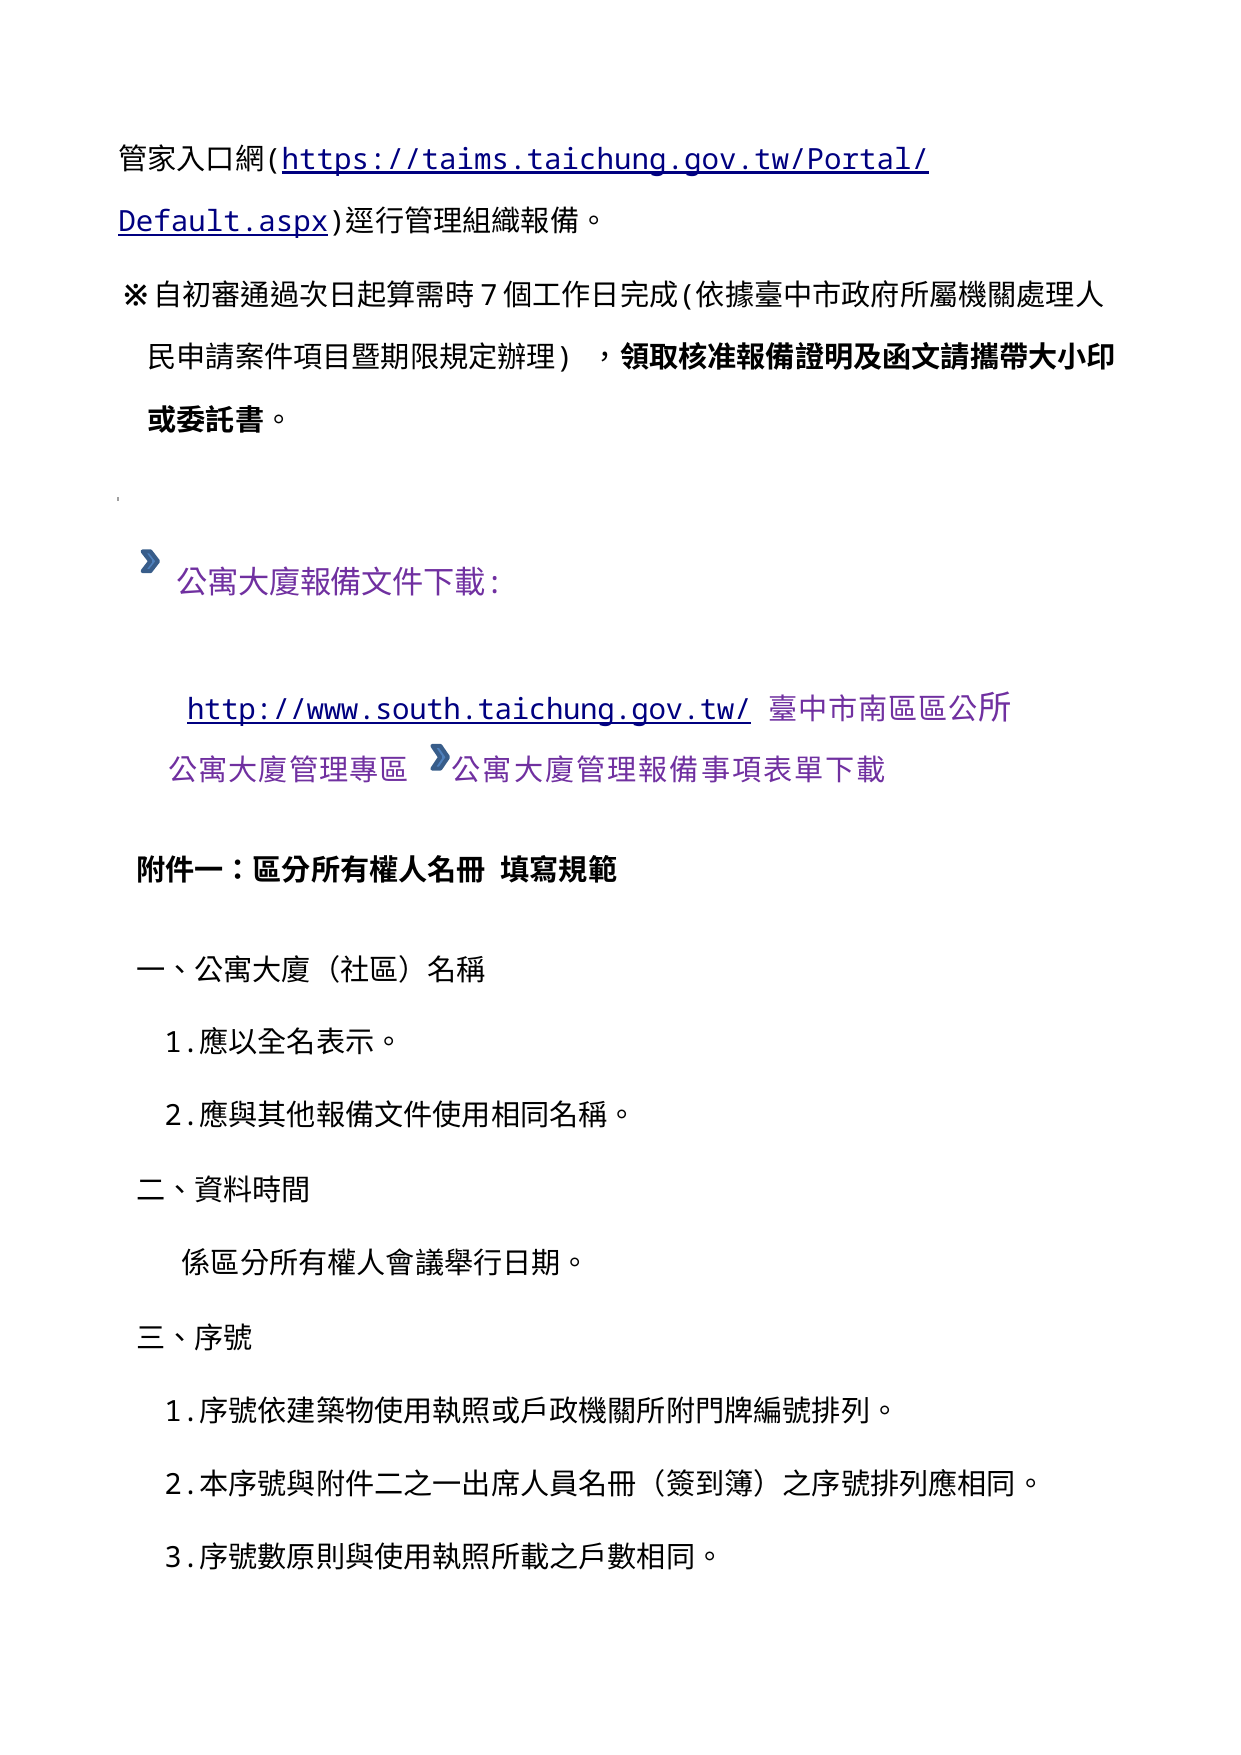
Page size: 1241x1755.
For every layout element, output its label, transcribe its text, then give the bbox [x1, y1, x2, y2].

text 2.應與其他報備文件使用相同名稱。 [164, 1072, 1104, 1134]
text 三、序號 [136, 1294, 1104, 1357]
text 公寓大廈報備文件下載: [118, 538, 1122, 601]
text 1.序號依建築物使用執照或戶政機關所附門牌編號排列。 [164, 1367, 1104, 1430]
text 1.應以全名表示。 [164, 999, 1104, 1061]
text 一、公寓大廈（社區）名稱 [136, 926, 1104, 988]
text 3.序號數原則與使用執照所載之戶數相同。 [164, 1513, 1104, 1576]
text 二、資料時間 [136, 1146, 1104, 1209]
text 公寓大廈管理專區 公寓大廈管理報備事項表單下載 [118, 726, 1122, 788]
text 2.本序號與附件二之一出席人員名冊（簽到簿）之序號排列應相同。 [164, 1440, 1104, 1503]
text 管家入口網(https://taims.taichung.gov.tw/Portal/Default.aspx)逕行管理組織報備。 [118, 115, 1122, 240]
text 係區分所有權人會議舉行日期。 [181, 1219, 1104, 1282]
text http://www.south.taichung.gov.tw/ 臺中市南區區公所 [118, 663, 1122, 726]
text 附件一：區分所有權人名冊 填寫規範 [136, 826, 1104, 888]
text ※自初審通過次日起算需時7個工作日完成(依據臺中市政府所屬機關處理人民申請案件項目暨期限規定辦理) ，領取核准報備證明及函文請攜帶大小印或委託書。 [118, 251, 1122, 438]
